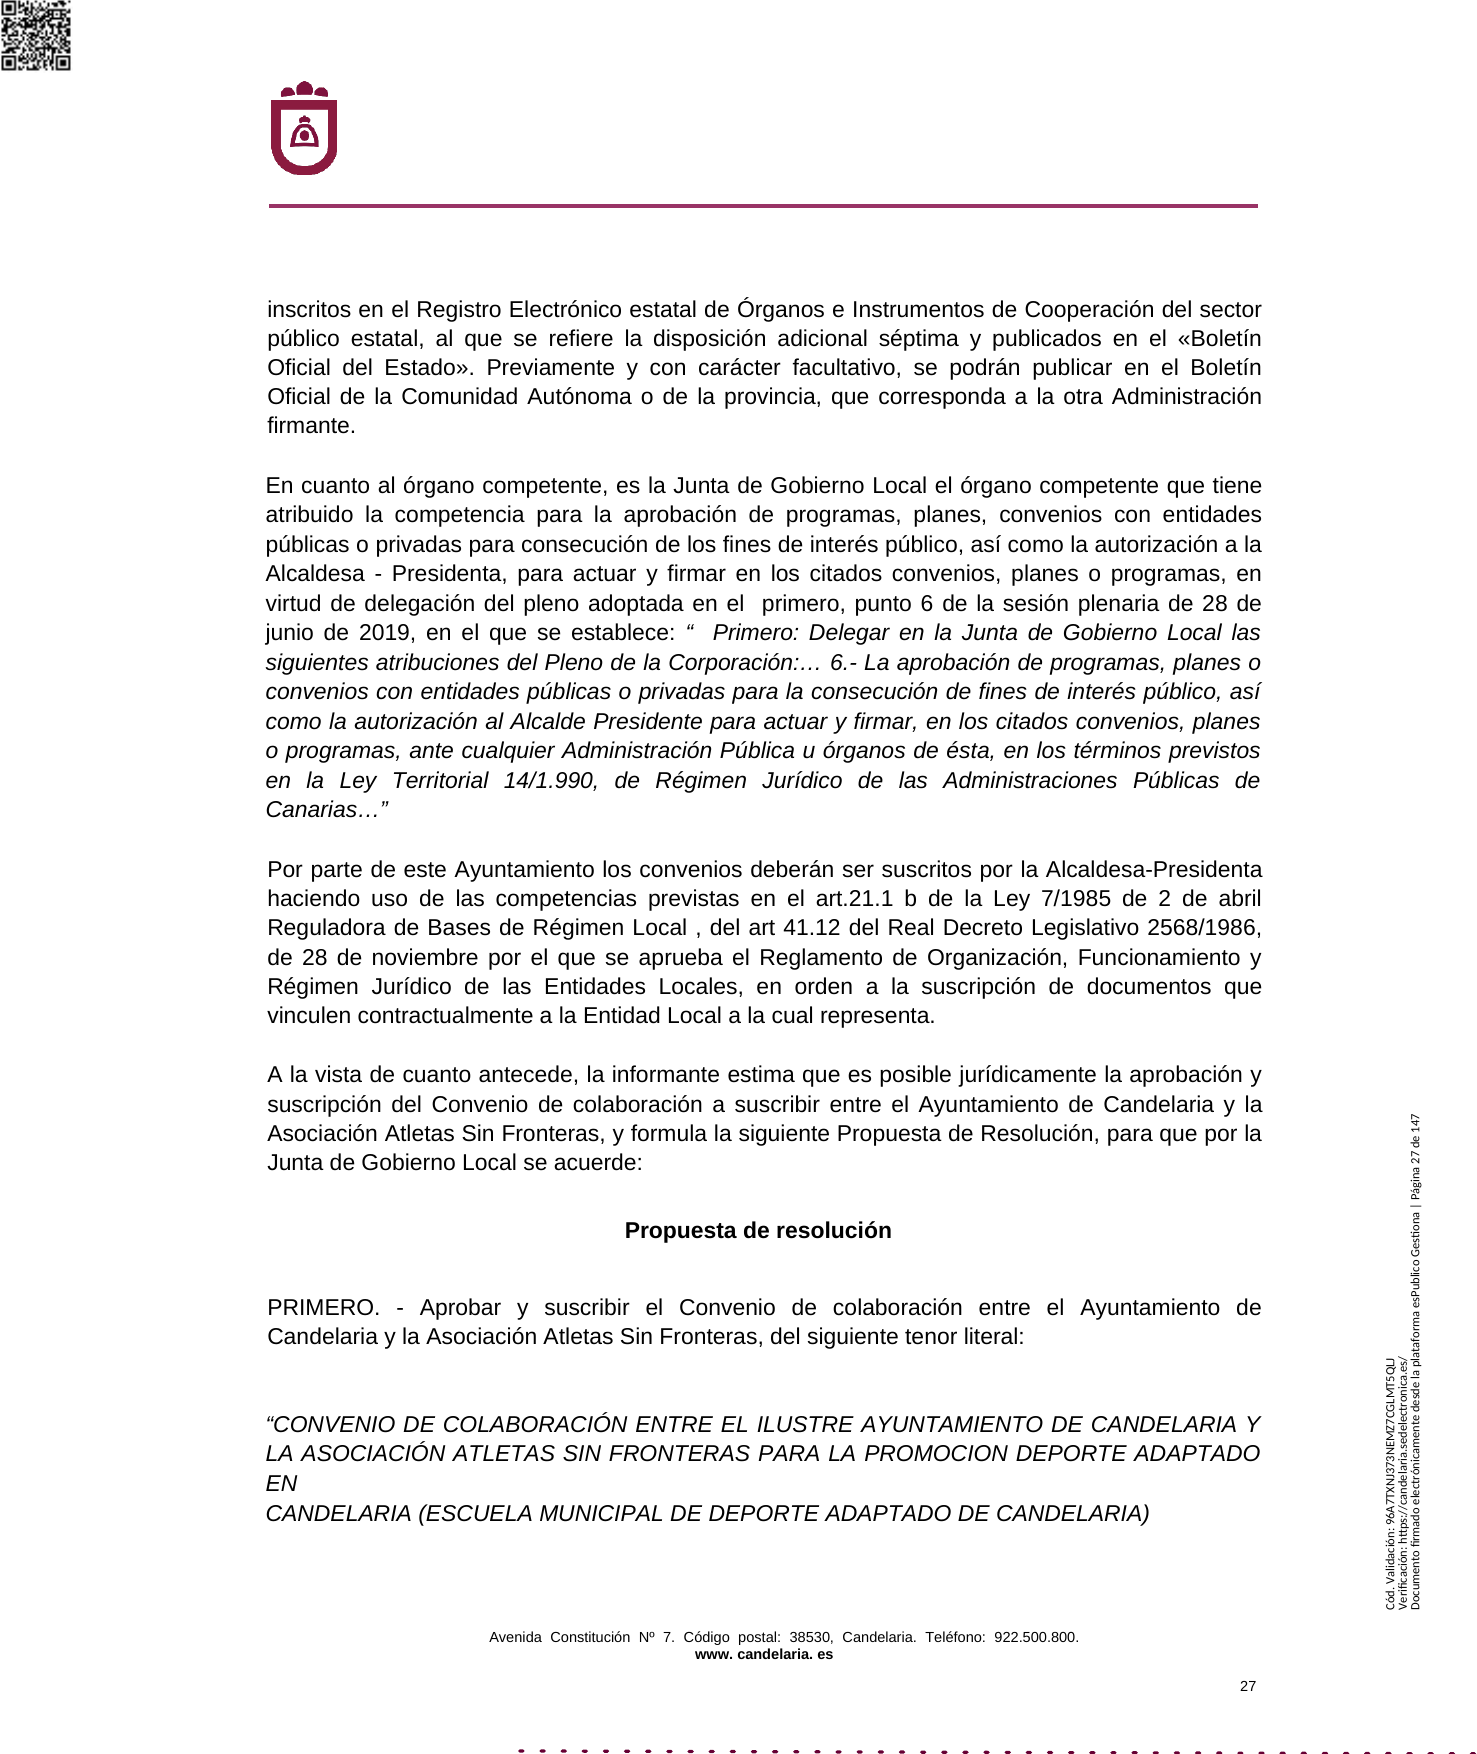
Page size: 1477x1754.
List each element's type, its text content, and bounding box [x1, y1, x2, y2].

text PRIMERO. - Aprobar y suscribir el Convenio de colaboración entre el Ayuntamiento de Candelaria y la Asociación Atletas Sin Fronteras, del siguiente tenor literal: [267, 1294, 1263, 1349]
text inscritos en el Registro Electrónico estatal de Órganos e Instrumentos de Cooperación del sector público estatal, al que se refiere la disposición adicional séptima y publicados en el «Boletín Oficial del Estado». Previamente y con carácter facultativo, se podrán publicar en el Boletín Oficial de la Comunidad Autónoma o de la provincia, que corresponda a la otra Administración firmante. [267, 296, 1263, 438]
text A la vista de cuanto antecede, la informante estima que es posible jurídicamente la aprobación y suscripción del Convenio de colaboración a suscribir entre el Ayuntamiento de Candelaria y la Asociación Atletas Sin Fronteras, y formula la siguiente Propuesta de Resolución, para que por la Junta de Gobierno Local se acuerde: [267, 1061, 1263, 1175]
text “CONVENIO DE COLABORACIÓN ENTRE EL ILUSTRE AYUNTAMIENTO DE CANDELARIA Y LA ASOCIACIÓN ATLETAS SIN FRONTERAS PARA LA PROMOCION DEPORTE ADAPTADO EN [265, 1411, 1263, 1496]
text CANDELARIA (ESCUELA MUNICIPAL DE DEPORTE ADAPTADO DE CANDELARIA) [265, 1500, 1263, 1526]
subtitle Propuesta de resolución [263, 1217, 1266, 1243]
text En cuanto al órgano competente, es la Junta de Gobierno Local el órgano competente que tiene atribuido la competencia para la aprobación de programas, planes, convenios con entidades públicas o privadas para consecución de los fines de interés público, así como la autorización a la Alcaldesa - Presidenta, para actuar y firmar en los citados convenios, planes o programas, en virtud de delegación del pleno adoptada en el primero, punto 6 de la sesión plenaria de 28 de junio de 2019, en el que se establece: “ Primero: Delegar en la Junta de Gobierno Local las siguientes atribuciones del Pleno de la Corporación:… 6.- La aprobación de programas, planes o convenios con entidades públicas o privadas para la consecución de fines de interés público, así como la autorización al Alcalde Presidente para actuar y firmar, en los citados convenios, planes o programas, ante cualquier Administración Pública u órganos de ésta, en los términos previstos en la Ley Territorial 14/1.990, de Régimen Jurídico de las Administraciones Públicas de Canarias…” [265, 472, 1263, 823]
text Por parte de este Ayuntamiento los convenios deberán ser suscritos por la Alcaldesa-Presidenta haciendo uso de las competencias previstas en el art.21.1 b de la Ley 7/1985 de 2 de abril Reguladora de Bases de Régimen Local , del art 41.12 del Real Decreto Legislativo 2568/1986, de 28 de noviembre por el que se aprueba el Reglamento de Organización, Funcionamiento y Régimen Jurídico de las Entidades Locales, en orden a la suscripción de documentos que vinculen contractualmente a la Entidad Local a la cual representa. [267, 856, 1263, 1028]
